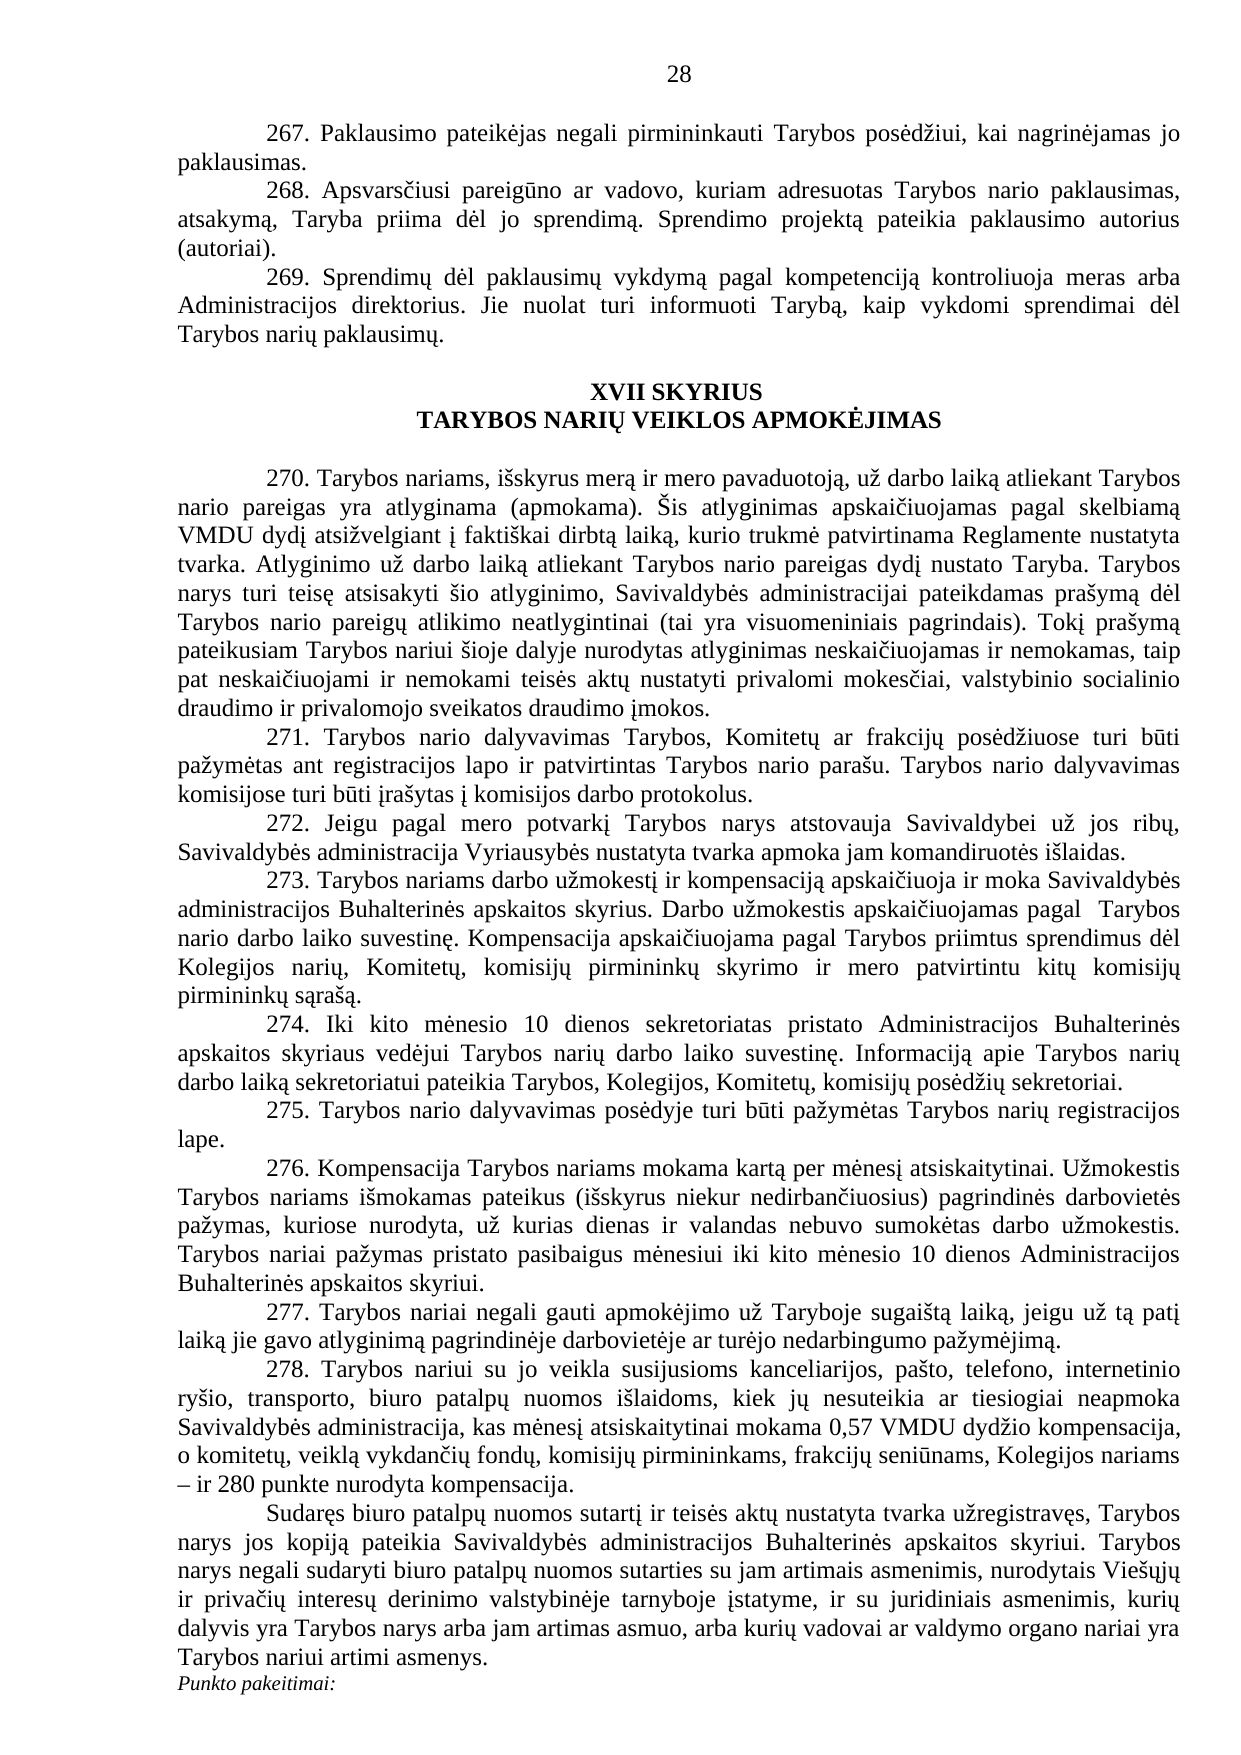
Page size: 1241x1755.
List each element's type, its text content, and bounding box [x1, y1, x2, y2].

text 277. Tarybos nariai negali gauti apmokėjimo už Taryboje sugaištą laiką, jeigu už tą patį laiką jie gavo atlyginimą pagrindinėje darbovietėje ar turėjo nedarbingumo pažymėjimą. [177, 1297, 1181, 1354]
text 276. Kompensacija Tarybos nariams mokama kartą per mėnesį atsiskaitytinai. Užmokestis Tarybos nariams išmokamas pateikus (išskyrus niekur nedirbančiuosius) pagrindinės darbovietės pažymas, kuriose nurodyta, už kurias dienas ir valandas nebuvo sumokėtas darbo užmokestis. Tarybos nariai pažymas pristato pasibaigus mėnesiui iki kito mėnesio 10 dienos Administracijos Buhalterinės apskaitos skyriui. [177, 1153, 1181, 1297]
text XVII SKYRIUS [177, 377, 1181, 406]
text TARYBOS NARIŲ VEIKLOS APMOKĖJIMAS [177, 406, 1181, 434]
text 271. Tarybos nario dalyvavimas Tarybos, Komitetų ar frakcijų posėdžiuose turi būti pažymėtas ant registracijos lapo ir patvirtintas Tarybos nario parašu. Tarybos nario dalyvavimas komisijose turi būti įrašytas į komisijos darbo protokolus. [177, 722, 1181, 808]
text 269. Sprendimų dėl paklausimų vykdymą pagal kompetenciją kontroliuoja meras arba Administracijos direktorius. Jie nuolat turi informuoti Tarybą, kaip vykdomi sprendimai dėl Tarybos narių paklausimų. [177, 262, 1181, 348]
text 267. Paklausimo pateikėjas negali pirmininkauti Tarybos posėdžiui, kai nagrinėjamas jo paklausimas. [177, 118, 1181, 176]
text 268. Apsvarsčiusi pareigūno ar vadovo, kuriam adresuotas Tarybos nario paklausimas, atsakymą, Taryba priima dėl jo sprendimą. Sprendimo projektą pateikia paklausimo autorius (autoriai). [177, 176, 1181, 262]
text 273. Tarybos nariams darbo užmokestį ir kompensaciją apskaičiuoja ir moka Savivaldybės administracijos Buhalterinės apskaitos skyrius. Darbo užmokestis apskaičiuojamas pagal Tarybos nario darbo laiko suvestinę. Kompensacija apskaičiuojama pagal Tarybos priimtus sprendimus dėl Kolegijos narių, Komitetų, komisijų pirmininkų skyrimo ir mero patvirtintu kitų komisijų pirmininkų sąrašą. [177, 866, 1181, 1009]
text Sudaręs biuro patalpų nuomos sutartį ir teisės aktų nustatyta tvarka užregistravęs, Tarybos narys jos kopiją pateikia Savivaldybės administracijos Buhalterinės apskaitos skyriui. Tarybos narys negali sudaryti biuro patalpų nuomos sutarties su jam artimais asmenimis, nurodytais Viešųjų ir privačių interesų derinimo valstybinėje tarnyboje įstatyme, ir su juridiniais asmenimis, kurių dalyvis yra Tarybos narys arba jam artimas asmuo, arba kurių vadovai ar valdymo organo nariai yra Tarybos nariui artimi asmenys. [177, 1498, 1181, 1671]
text Punkto pakeitimai: [177, 1671, 1181, 1695]
text 275. Tarybos nario dalyvavimas posėdyje turi būti pažymėtas Tarybos narių registracijos lape. [177, 1096, 1181, 1153]
text 272. Jeigu pagal mero potvarkį Tarybos narys atstovauja Savivaldybei už jos ribų, Savivaldybės administracija Vyriausybės nustatyta tvarka apmoka jam komandiruotės išlaidas. [177, 808, 1181, 866]
text 278. Tarybos nariui su jo veikla susijusioms kanceliarijos, pašto, telefono, internetinio ryšio, transporto, biuro patalpų nuomos išlaidoms, kiek jų nesuteikia ar tiesiogiai neapmoka Savivaldybės administracija, kas mėnesį atsiskaitytinai mokama 0,57 VMDU dydžio kompensacija, o komitetų, veiklą vykdančių fondų, komisijų pirmininkams, frakcijų seniūnams, Kolegijos nariams – ir 280 punkte nurodyta kompensacija. [177, 1354, 1181, 1498]
text 270. Tarybos nariams, išskyrus merą ir mero pavaduotoją, už darbo laiką atliekant Tarybos nario pareigas yra atlyginama (apmokama). Šis atlyginimas apskaičiuojamas pagal skelbiamą VMDU dydį atsižvelgiant į faktiškai dirbtą laiką, kurio trukmė patvirtinama Reglamente nustatyta tvarka. Atlyginimo už darbo laiką atliekant Tarybos nario pareigas dydį nustato Taryba. Tarybos narys turi teisę atsisakyti šio atlyginimo, Savivaldybės administracijai pateikdamas prašymą dėl Tarybos nario pareigų atlikimo neatlygintinai (tai yra visuomeniniais pagrindais). Tokį prašymą pateikusiam Tarybos nariui šioje dalyje nurodytas atlyginimas neskaičiuojamas ir nemokamas, taip pat neskaičiuojami ir nemokami teisės aktų nustatyti privalomi mokesčiai, valstybinio socialinio draudimo ir privalomojo sveikatos draudimo įmokos. [177, 463, 1181, 722]
text 274. Iki kito mėnesio 10 dienos sekretoriatas pristato Administracijos Buhalterinės apskaitos skyriaus vedėjui Tarybos narių darbo laiko suvestinę. Informaciją apie Tarybos narių darbo laiką sekretoriatui pateikia Tarybos, Kolegijos, Komitetų, komisijų posėdžių sekretoriai. [177, 1009, 1181, 1096]
